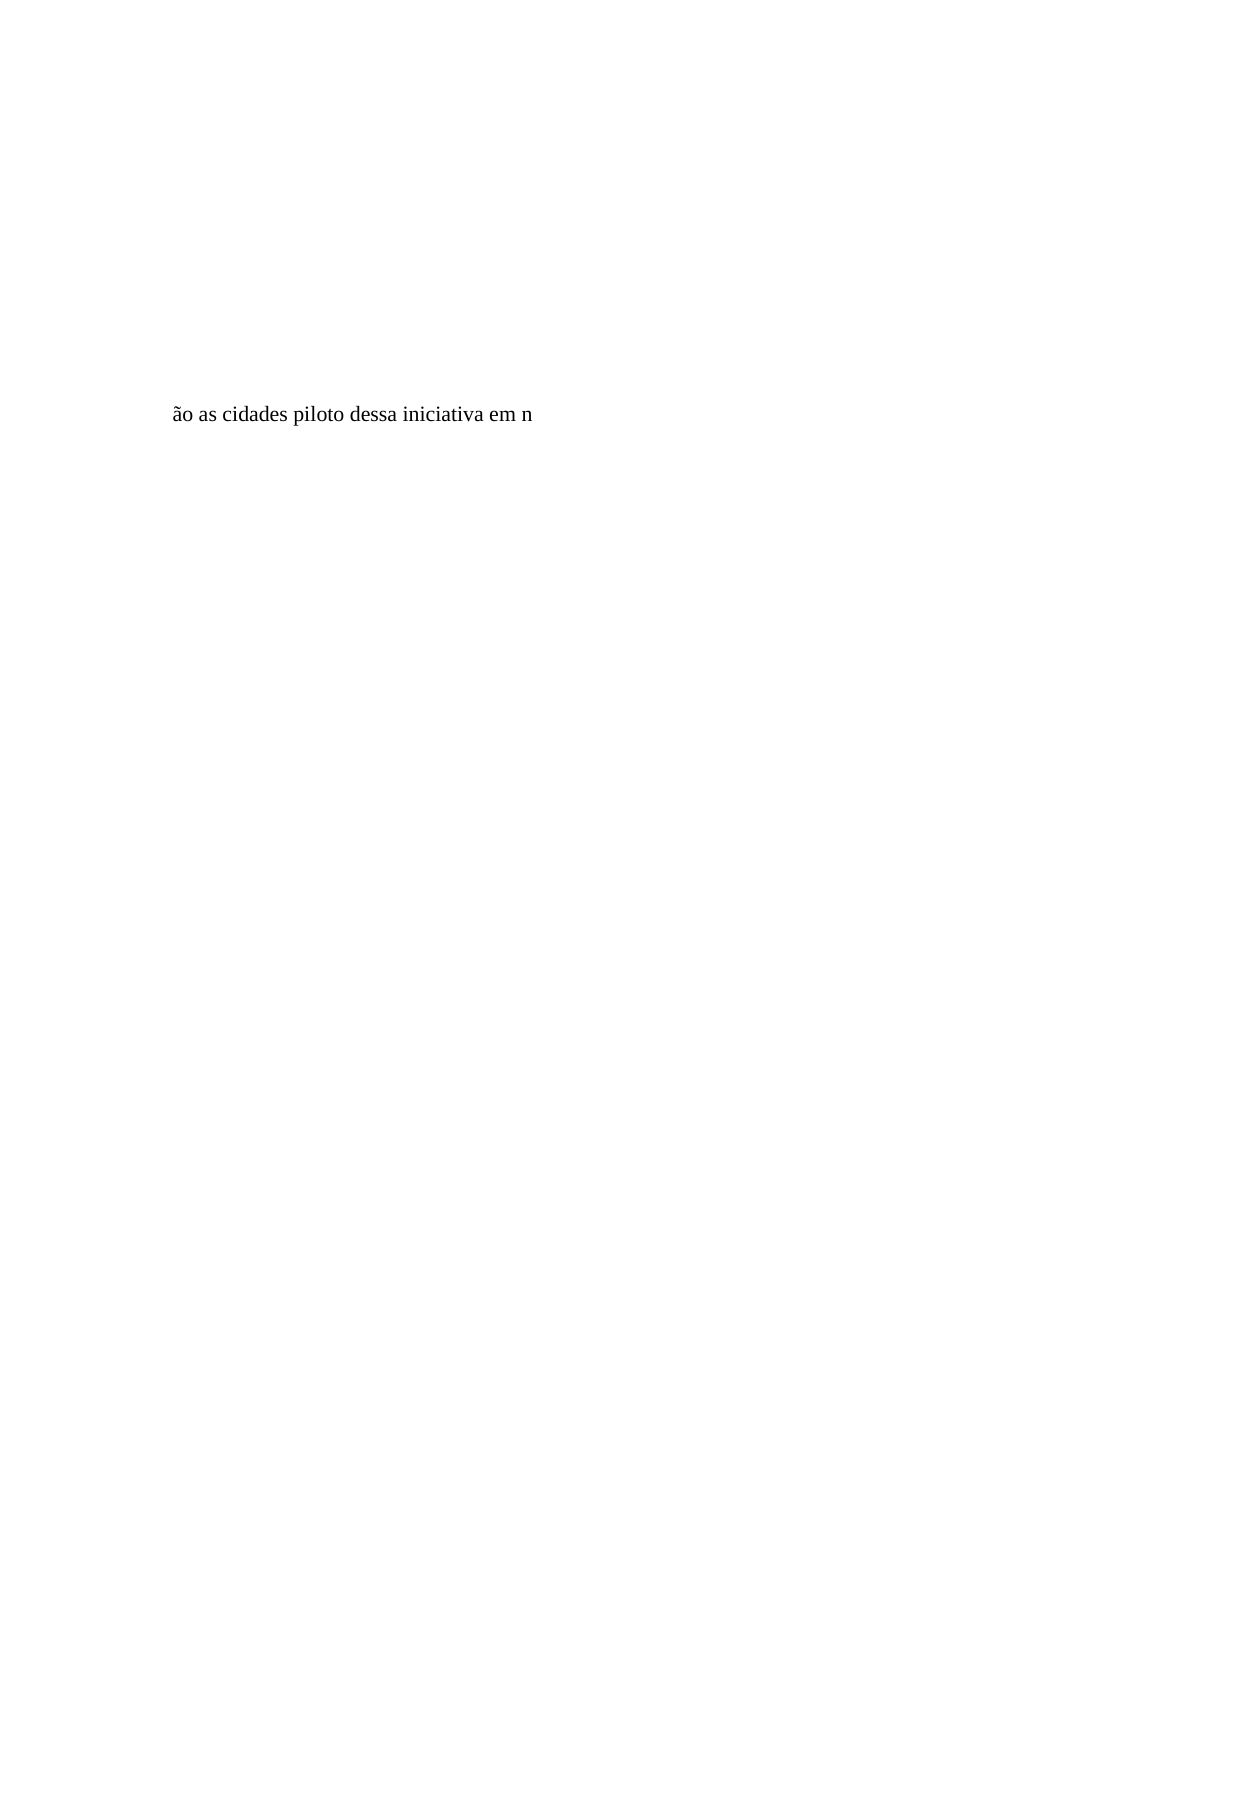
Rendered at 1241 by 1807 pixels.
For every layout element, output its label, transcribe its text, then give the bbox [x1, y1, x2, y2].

text ão as cidades piloto dessa iniciativa em n [172, 401, 1073, 427]
